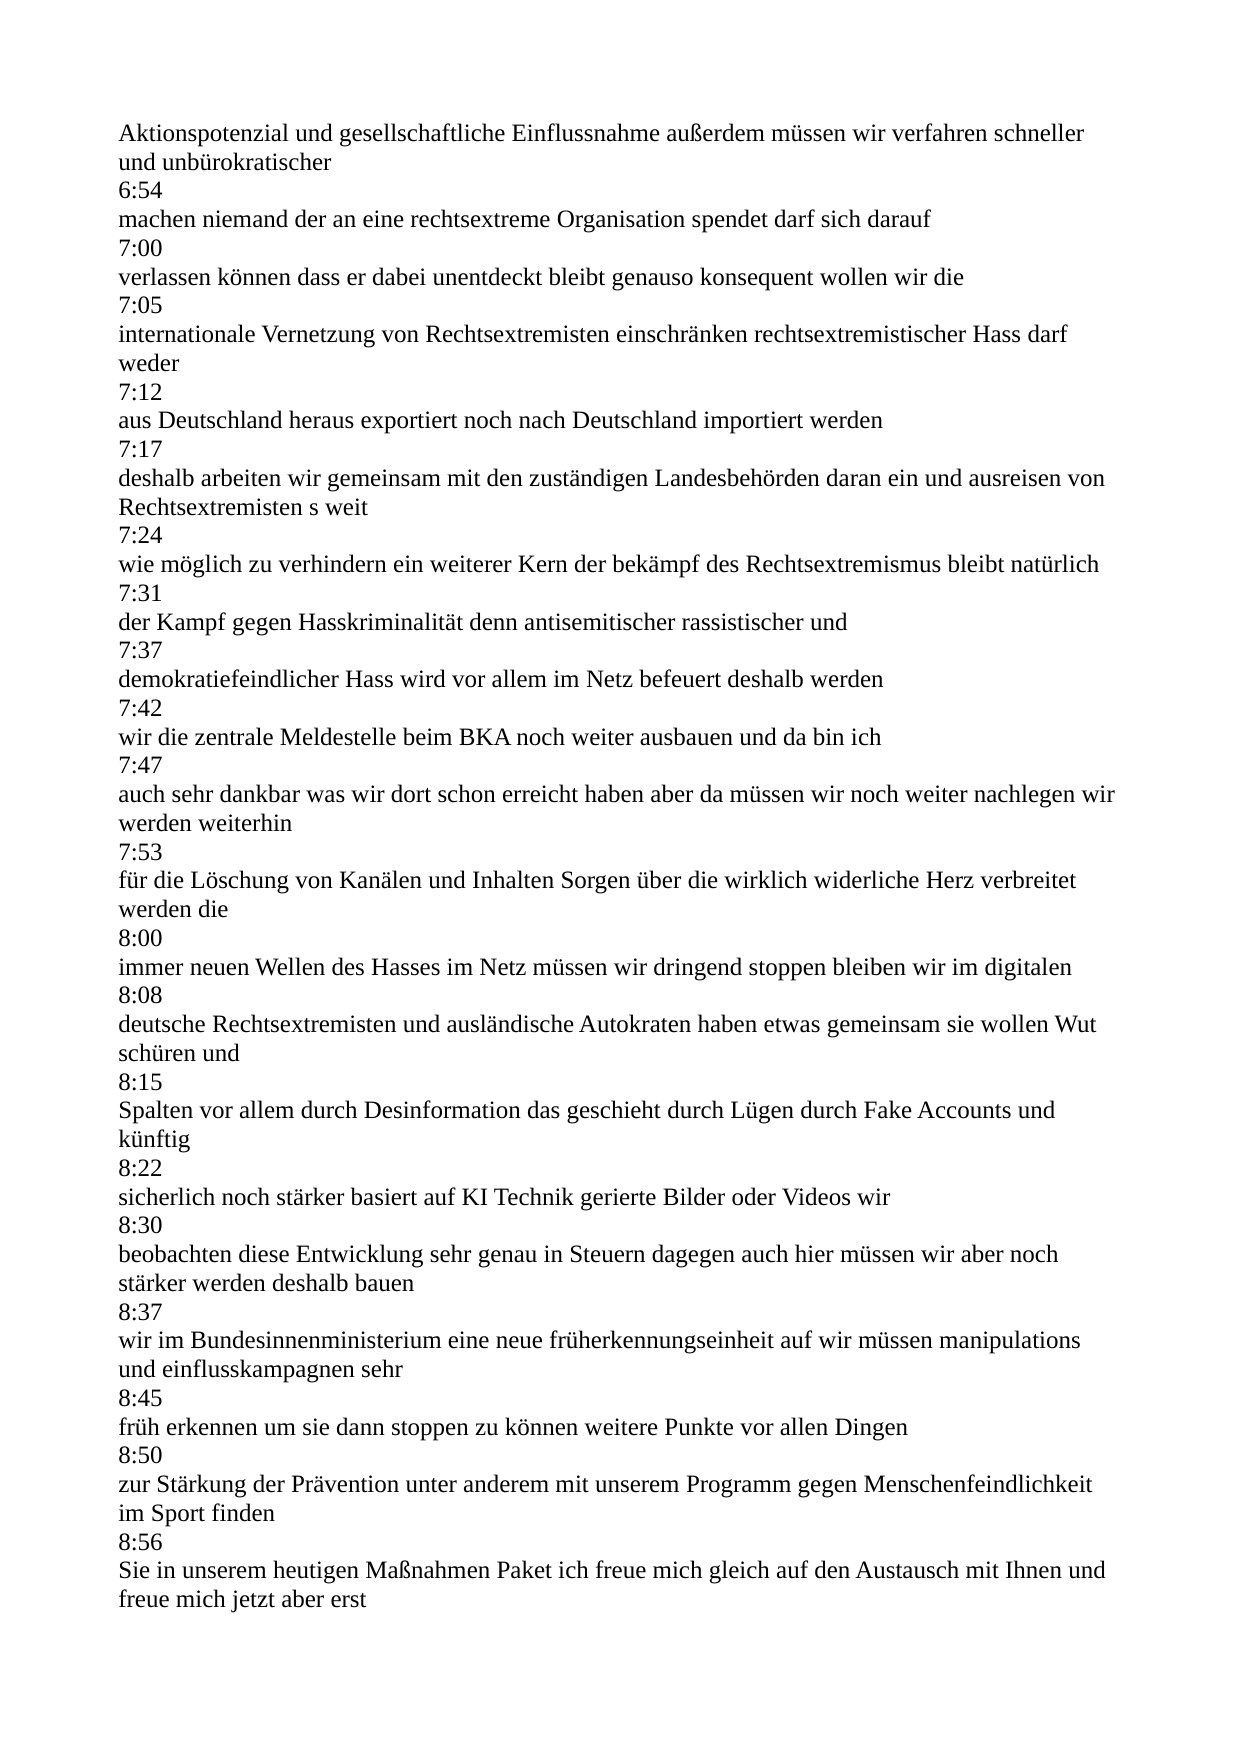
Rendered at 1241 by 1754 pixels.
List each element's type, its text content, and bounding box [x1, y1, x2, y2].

text aus Deutschland heraus exportiert noch nach Deutschland importiert werden [118, 406, 1122, 434]
text 8:00 [118, 923, 1122, 952]
text 7:37 [118, 636, 1122, 664]
text wie möglich zu verhindern ein weiterer Kern der bekämpf des Rechtsextremismus bleibt natürlich [118, 549, 1122, 578]
text sicherlich noch stärker basiert auf KI Technik gerierte Bilder oder Videos wir [118, 1182, 1122, 1211]
text 6:54 [118, 176, 1122, 204]
text beobachten diese Entwicklung sehr genau in Steuern dagegen auch hier müssen wir aber noch stärker werden deshalb bauen [118, 1239, 1122, 1297]
text Sie in unserem heutigen Maßnahmen Paket ich freue mich gleich auf den Austausch mit Ihnen und freue mich jetzt aber erst [118, 1556, 1122, 1613]
text 7:05 [118, 291, 1122, 319]
text deutsche Rechtsextremisten und ausländische Autokraten haben etwas gemeinsam sie wollen Wut schüren und [118, 1009, 1122, 1067]
text 8:45 [118, 1383, 1122, 1412]
text machen niemand der an eine rechtsextreme Organisation spendet darf sich darauf [118, 204, 1122, 233]
text internationale Vernetzung von Rechtsextremisten einschränken rechtsextremistischer Hass darf weder [118, 319, 1122, 377]
text 8:08 [118, 981, 1122, 1009]
text wir die zentrale Meldestelle beim BKA noch weiter ausbauen und da bin ich [118, 722, 1122, 751]
text auch sehr dankbar was wir dort schon erreicht haben aber da müssen wir noch weiter nachlegen wir werden weiterhin [118, 779, 1122, 837]
text verlassen können dass er dabei unentdeckt bleibt genauso konsequent wollen wir die [118, 262, 1122, 291]
text 7:00 [118, 233, 1122, 262]
text 7:24 [118, 521, 1122, 549]
text 7:17 [118, 434, 1122, 463]
text demokratiefeindlicher Hass wird vor allem im Netz befeuert deshalb werden [118, 664, 1122, 693]
text 7:42 [118, 693, 1122, 722]
text früh erkennen um sie dann stoppen zu können weitere Punkte vor allen Dingen [118, 1412, 1122, 1441]
text 8:37 [118, 1297, 1122, 1326]
text der Kampf gegen Hasskriminalität denn antisemitischer rassistischer und [118, 607, 1122, 636]
text deshalb arbeiten wir gemeinsam mit den zuständigen Landesbehörden daran ein und ausreisen von Rechtsextremisten s weit [118, 463, 1122, 521]
text 7:47 [118, 751, 1122, 779]
text 8:22 [118, 1153, 1122, 1182]
text wir im Bundesinnenministerium eine neue früherkennungseinheit auf wir müssen manipulations und einflusskampagnen sehr [118, 1326, 1122, 1383]
text Spalten vor allem durch Desinformation das geschieht durch Lügen durch Fake Accounts und künftig [118, 1096, 1122, 1153]
text 8:56 [118, 1527, 1122, 1556]
text 8:30 [118, 1211, 1122, 1239]
text 8:15 [118, 1067, 1122, 1096]
text Aktionspotenzial und gesellschaftliche Einflussnahme außerdem müssen wir verfahren schneller und unbürokratischer [118, 118, 1122, 176]
text 7:53 [118, 837, 1122, 866]
text zur Stärkung der Prävention unter anderem mit unserem Programm gegen Menschenfeindlichkeit im Sport finden [118, 1469, 1122, 1527]
text immer neuen Wellen des Hasses im Netz müssen wir dringend stoppen bleiben wir im digitalen [118, 952, 1122, 981]
text 8:50 [118, 1441, 1122, 1469]
text für die Löschung von Kanälen und Inhalten Sorgen über die wirklich widerliche Herz verbreitet werden die [118, 866, 1122, 923]
text 7:31 [118, 578, 1122, 607]
text 7:12 [118, 377, 1122, 406]
